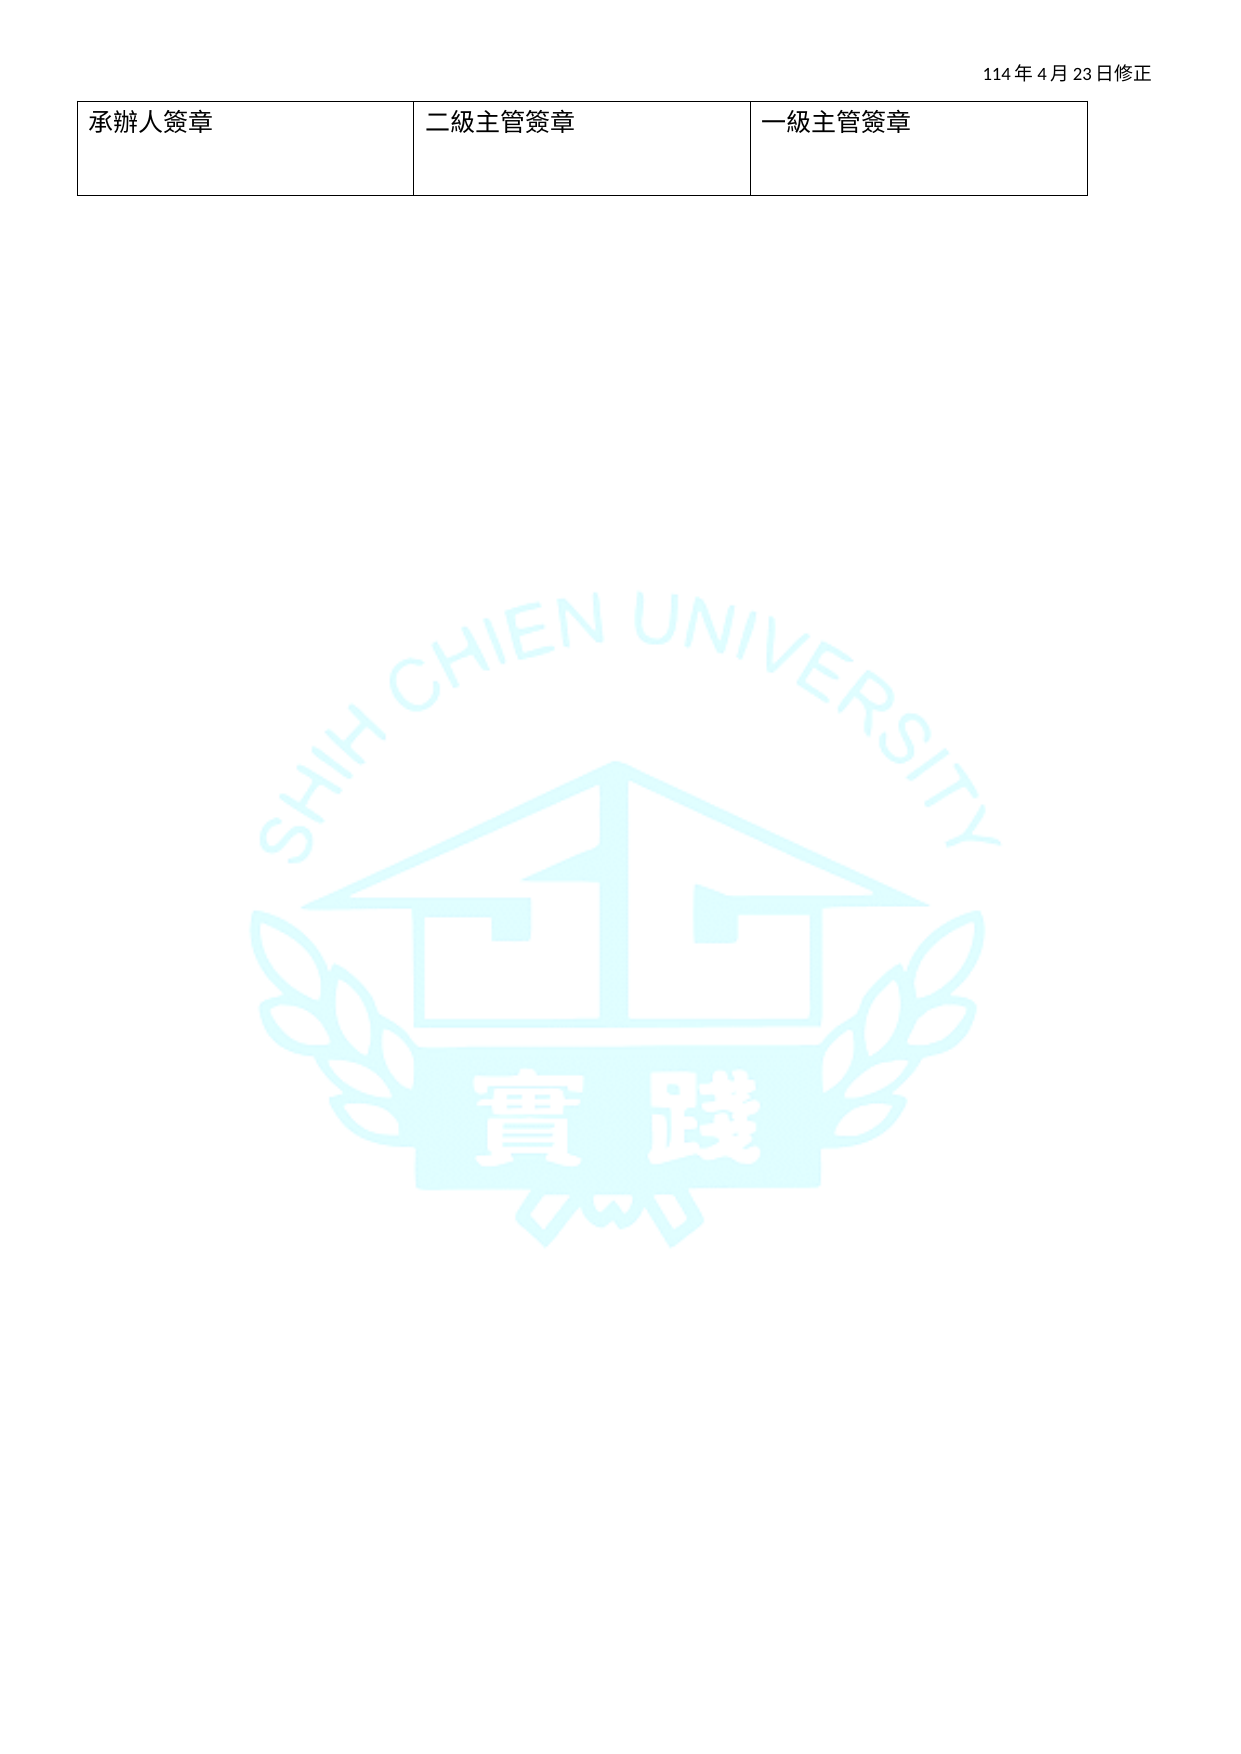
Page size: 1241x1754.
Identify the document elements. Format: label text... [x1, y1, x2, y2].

table_cell 二級主管簽章 [414, 102, 750, 194]
table_cell 承辦人簽章 [78, 102, 413, 194]
table_cell 一級主管簽章 [751, 102, 1087, 194]
